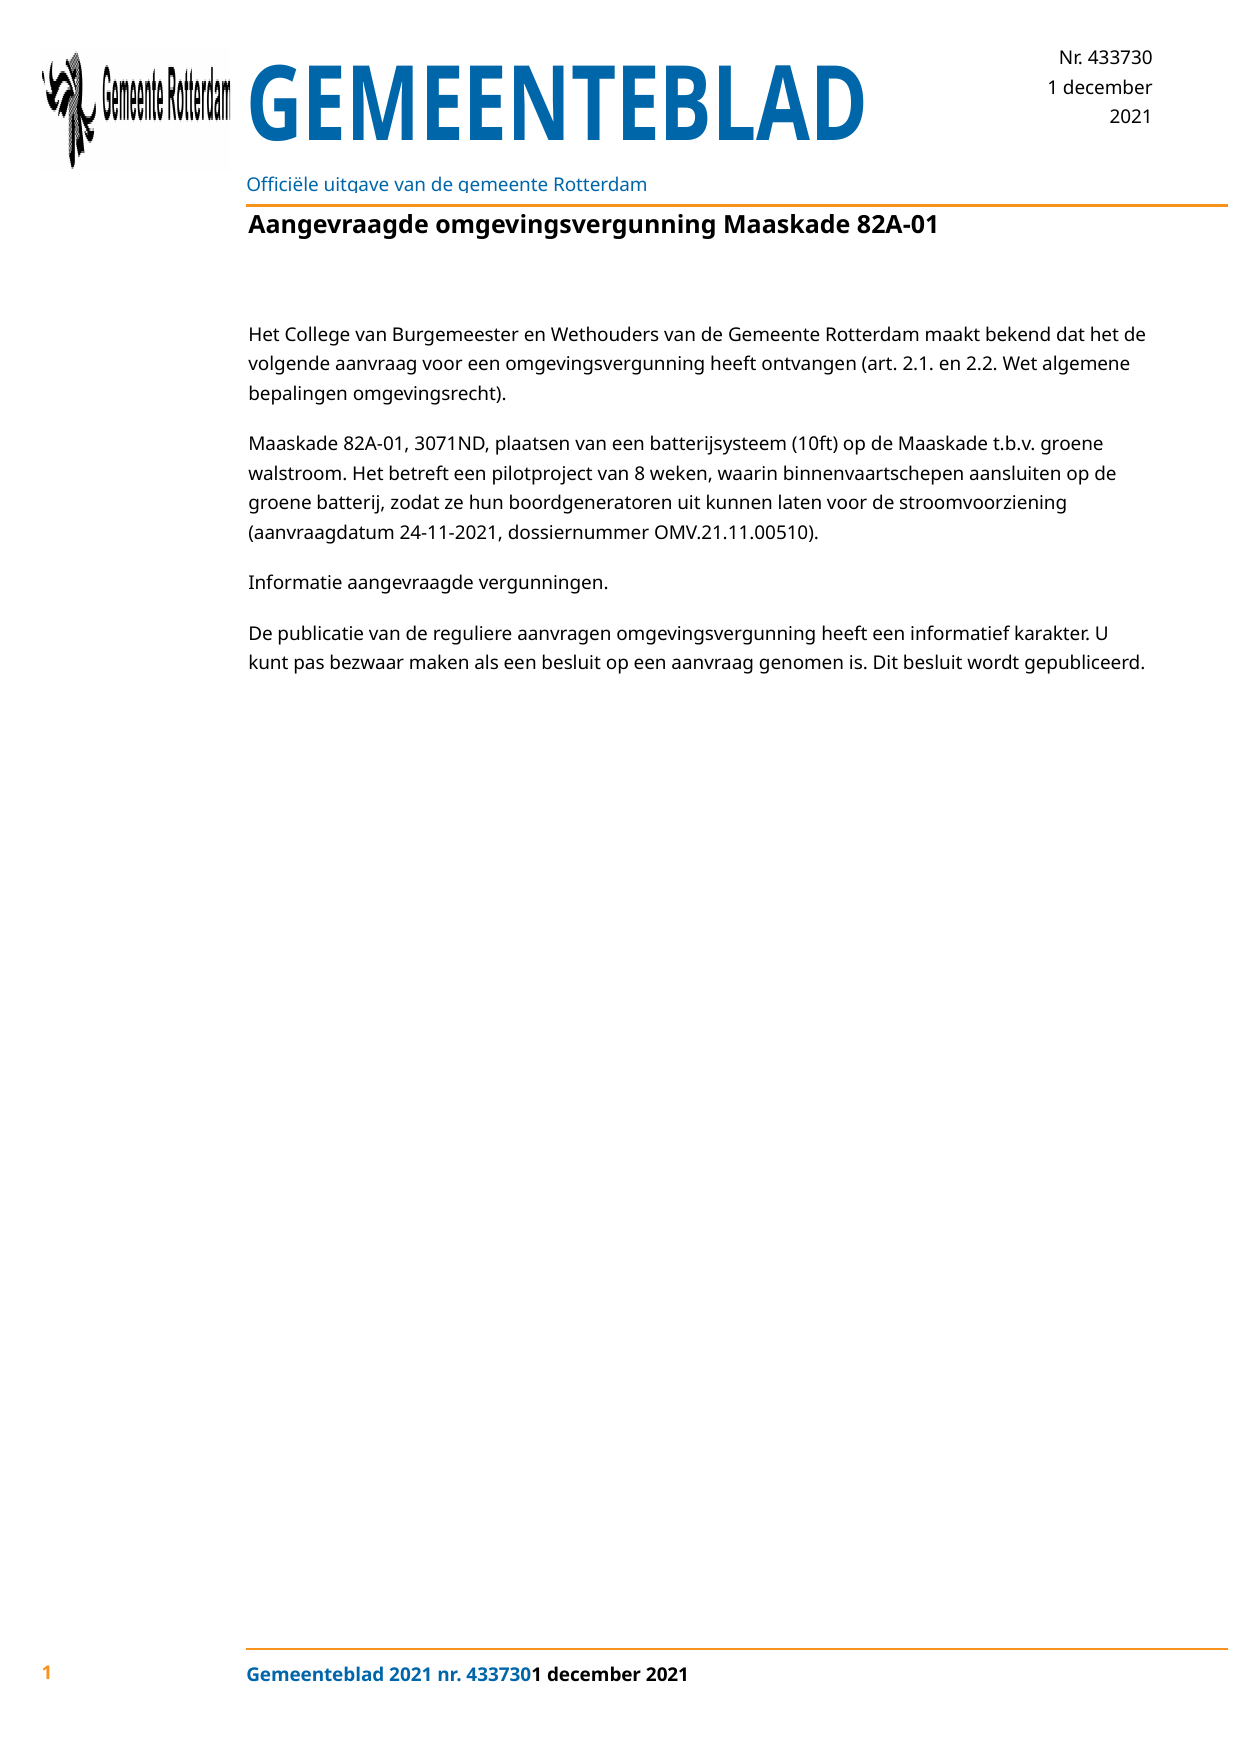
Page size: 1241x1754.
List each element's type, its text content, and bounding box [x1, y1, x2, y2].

text De publicatie van de reguliere aanvragen omgevingsvergunning heeft een informatief karakter. U kunt pas bezwaar maken als een besluit op een aanvraag genomen is. Dit besluit wordt gepubliceerd. [248, 620, 1152, 675]
text Het College van Burgemeester en Wethouders van de Gemeente Rotterdam maakt bekend dat het de volgende aanvraag voor een omgevingsvergunning heeft ontvangen (art. 2.1. en 2.2. Wet algemene bepalingen omgevingsrecht). [248, 321, 1152, 406]
picture [41, 47, 231, 172]
text Aangevraagde omgevingsvergunning Maaskade 82A-01 [248, 207, 1152, 241]
text Informatie aangevraagde vergunningen. [248, 569, 1152, 595]
text Maaskade 82A-01, 3071ND, plaatsen van een batterijsysteem (10ft) op de Maaskade t.b.v. groene walstroom. Het betreft een pilotproject van 8 weken, waarin binnenvaartschepen aansluiten op de groene batterij, zodat ze hun boordgeneratoren uit kunnen laten voor de stroomvoorziening (aanvraagdatum 24-11-2021, dossiernummer OMV.21.11.00510). [248, 430, 1152, 545]
